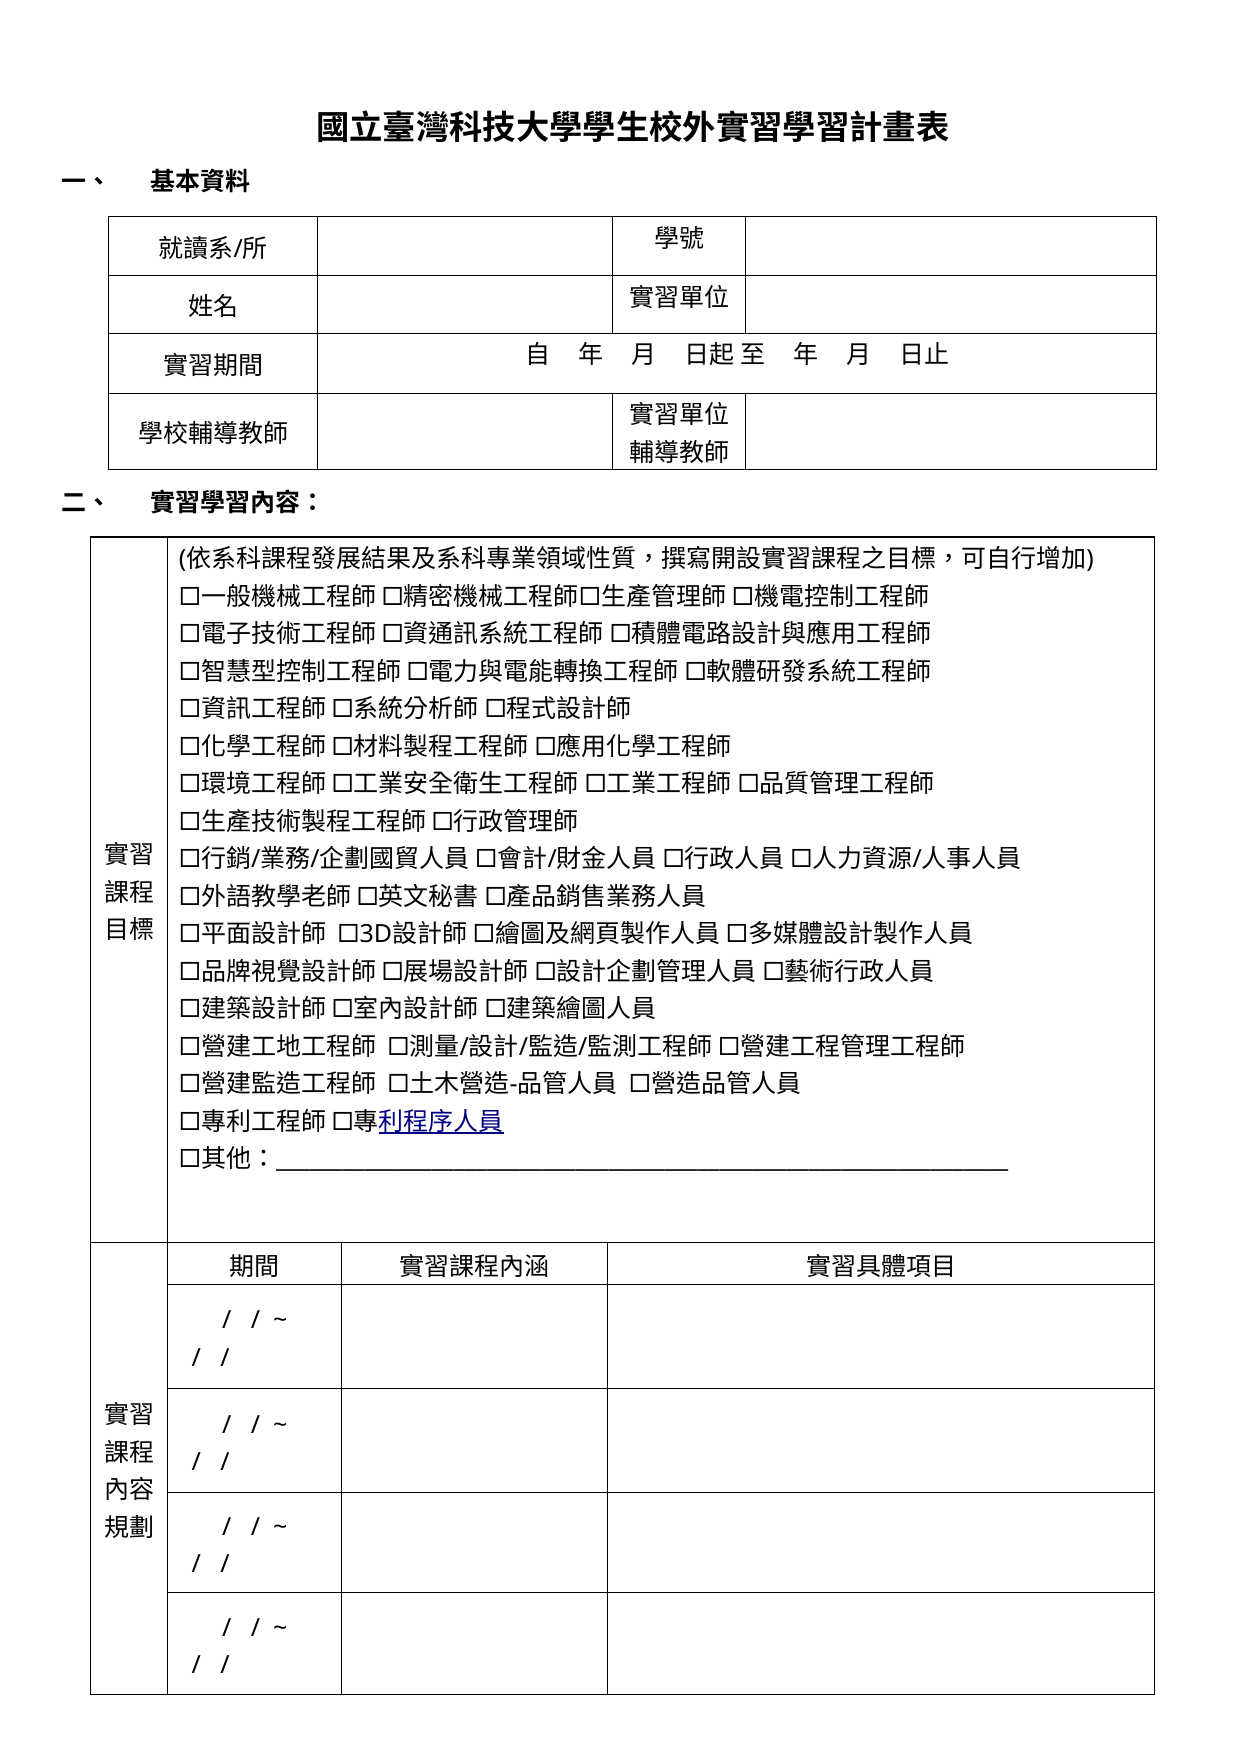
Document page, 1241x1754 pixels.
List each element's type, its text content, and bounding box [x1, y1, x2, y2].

table_cell [608, 1593, 1154, 1694]
table_cell [746, 394, 1156, 468]
table_cell [342, 1389, 607, 1492]
table_cell [746, 276, 1156, 332]
table_cell 實習期間 [109, 334, 317, 392]
table_cell 實習課程內容規劃 [91, 1243, 167, 1694]
table_cell 實習具體項目 [608, 1243, 1154, 1284]
table_cell [608, 1285, 1154, 1387]
table_header [318, 217, 612, 275]
table_cell [342, 1285, 607, 1387]
table_cell 實習單位輔導教師 [613, 394, 745, 468]
table_header [746, 217, 1156, 275]
table_cell 學校輔導教師 [109, 394, 317, 468]
table_cell / / ~ / / [168, 1493, 341, 1592]
table_cell [342, 1593, 607, 1694]
table_cell 實習單位 [613, 276, 745, 332]
list 基本資料 [61, 162, 1115, 198]
table_cell / / ~ / / [168, 1285, 341, 1387]
table_cell 實習課程內涵 [342, 1243, 607, 1284]
table_cell [608, 1389, 1154, 1492]
table_header (依系科課程發展結果及系科專業領域性質，撰寫開設實習課程之目標，可自行增加) 一般機械工程師 精密機械工程師生產管理師 機電控制工程師 電子技術工程師 資通訊系統工程師 積體電路設計與應用工程師 智慧型控制工程師 電力與電能轉換工程師 軟體研發系統工程師 資訊工程師 系統分析師 程式設計師 化學工程師 材料製程工程師 應用化學工程師 環境工程師 工業安全衛生工程師 工業工程師 品質管理工程師 生產技術製程工程師 行政管理師 行銷/業務/企劃國貿人員 會計/財金人員 行政人員 人力資源/人事人員 外語教學老師 英文秘書 產品銷售業務人員 平面設計師 3D設計師 繪圖及網頁製作人員 多媒體設計製作人員 品牌視覺設計師 展場設計師 設計企劃管理人員 藝術行政人員 建築設計師 室內設計師 建築繪圖人員 營建工地工程師 測量/設計/監造/監測工程師 營建工程管理工程師 營建監造工程師 土木營造-品管人員 營造品管人員 專利工程師 專利程序人員 其他：__________________________________________________________________ [168, 538, 1154, 1242]
table_cell 期間 [168, 1243, 341, 1284]
table_cell 自 年 月 日起 至 年 月 日止 [318, 334, 1156, 392]
table_cell [318, 276, 612, 332]
table_cell / / ~ / / [168, 1593, 341, 1694]
table_header 學號 [613, 217, 745, 275]
table_cell [318, 394, 612, 468]
table_cell / / ~ / / [168, 1389, 341, 1492]
text 國立臺灣科技大學學生校外實習學習計畫表 [150, 101, 1115, 149]
table_cell 姓名 [109, 276, 317, 332]
table_cell [608, 1493, 1154, 1592]
table_header 實習課程目標 [91, 538, 167, 1242]
table_header 就讀系/所 [109, 217, 317, 275]
table_cell [342, 1493, 607, 1592]
list 實習學習內容： [61, 482, 1115, 518]
